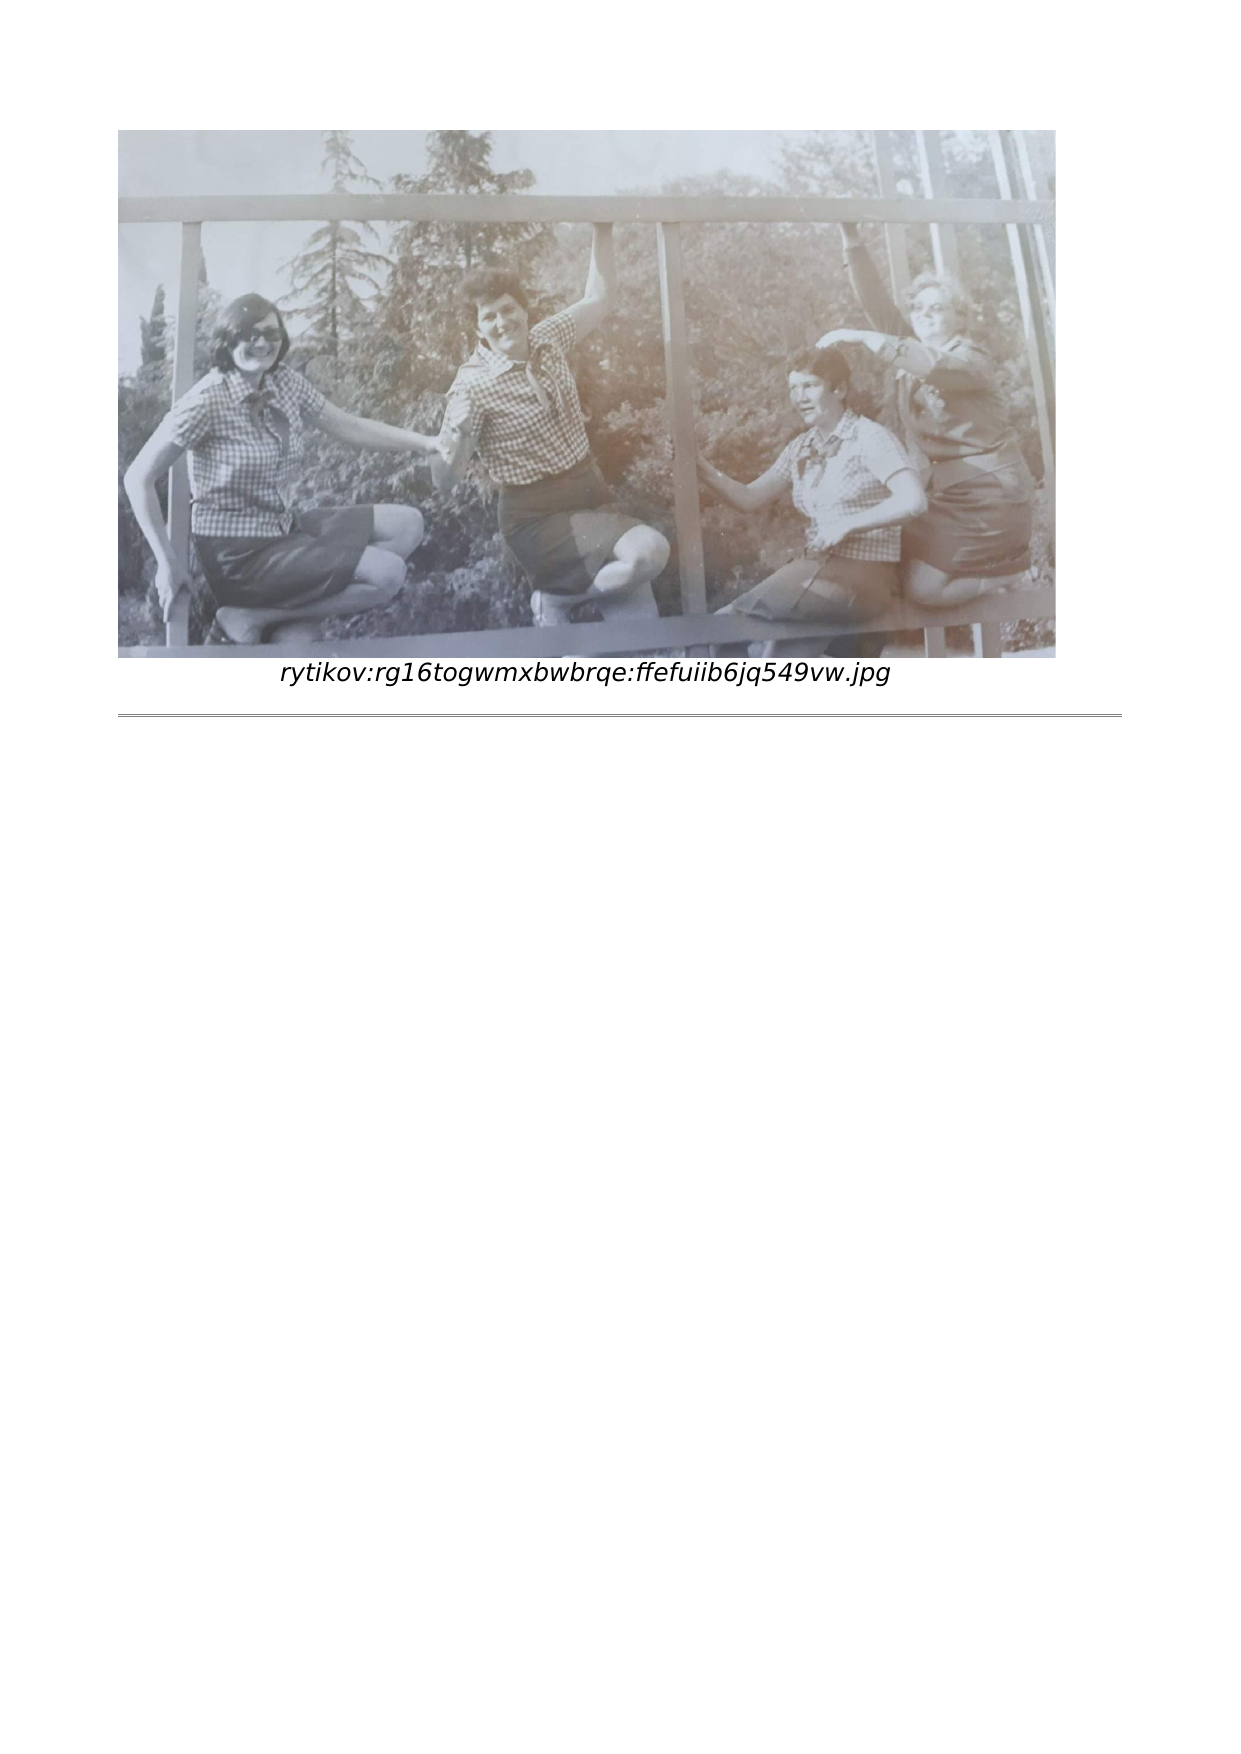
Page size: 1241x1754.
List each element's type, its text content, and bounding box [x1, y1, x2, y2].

picture [118, 130, 1056, 658]
text rytikov:rg16togwmxbwbrqe:ffefuiib6jq549vw.jpg [118, 658, 1056, 687]
